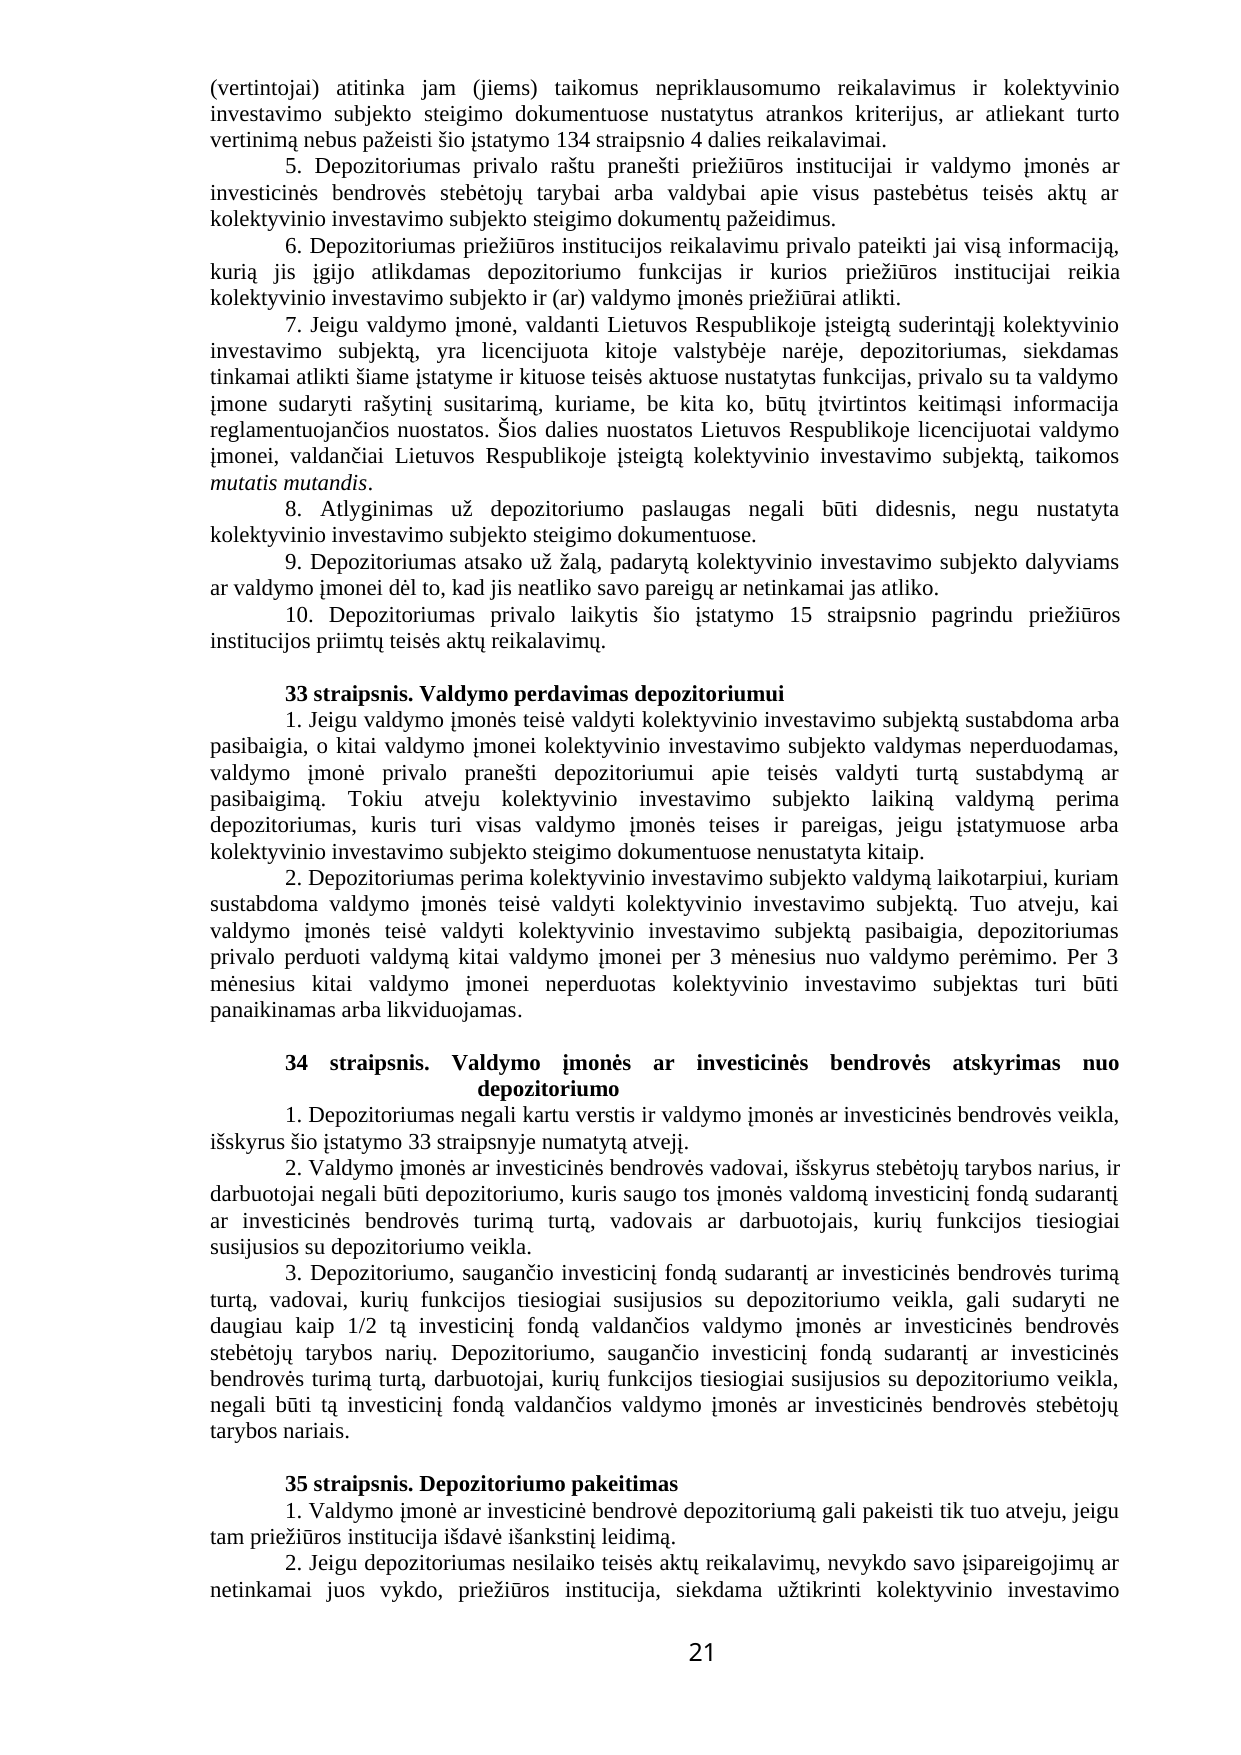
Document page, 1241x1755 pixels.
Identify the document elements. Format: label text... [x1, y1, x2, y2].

text 33 straipsnis. Valdymo perdavimas depozitoriumui [210, 680, 1120, 706]
text 34 straipsnis. Valdymo įmonės ar investicinės bendrovės atskyrimas nuo depozitoriumo [285, 1049, 1120, 1101]
text 2. Depozitoriumas perima kolektyvinio investavimo subjekto valdymą laikotarpiui, kuriam sustabdoma valdymo įmonės teisė valdyti kolektyvinio investavimo subjektą. Tuo atveju, kai valdymo įmonės teisė valdyti kolektyvinio investavimo subjektą pasibaigia, depozitoriumas privalo perduoti valdymą kitai valdymo įmonei per 3 mėnesius nuo valdymo perėmimo. Per 3 mėnesius kitai valdymo įmonei neperduotas kolektyvinio investavimo subjektas turi būti panaikinamas arba likviduojamas. [210, 864, 1120, 1022]
text 6. Depozitoriumas priežiūros institucijos reikalavimu privalo pateikti jai visą informaciją, kurią jis įgijo atlikdamas depozitoriumo funkcijas ir kurios priežiūros institucijai reikia kolektyvinio investavimo subjekto ir (ar) valdymo įmonės priežiūrai atlikti. [210, 232, 1120, 311]
text 1. Depozitoriumas negali kartu verstis ir valdymo įmonės ar investicinės bendrovės veikla, išskyrus šio įstatymo 33 straipsnyje numatytą atvejį. [210, 1101, 1120, 1154]
text 8. Atlyginimas už depozitoriumo paslaugas negali būti didesnis, negu nustatyta kolektyvinio investavimo subjekto steigimo dokumentuose. [210, 495, 1120, 548]
text 2. Valdymo įmonės ar investicinės bendrovės vadovai, išskyrus stebėtojų tarybos narius, ir darbuotojai negali būti depozitoriumo, kuris saugo tos įmonės valdomą investicinį fondą sudarantį ar investicinės bendrovės turimą turtą, vadovais ar darbuotojais, kurių funkcijos tiesiogiai susijusios su depozitoriumo veikla. [210, 1154, 1120, 1259]
text 7. Jeigu valdymo įmonė, valdanti Lietuvos Respublikoje įsteigtą suderintąjį kolektyvinio investavimo subjektą, yra licencijuota kitoje valstybėje narėje, depozitoriumas, siekdamas tinkamai atlikti šiame įstatyme ir kituose teisės aktuose nustatytas funkcijas, privalo su ta valdymo įmone sudaryti rašytinį susitarimą, kuriame, be kita ko, būtų įtvirtintos keitimąsi informacija reglamentuojančios nuostatos. Šios dalies nuostatos Lietuvos Respublikoje licencijuotai valdymo įmonei, valdančiai Lietuvos Respublikoje įsteigtą kolektyvinio investavimo subjektą, taikomos mutatis mutandis. [210, 311, 1120, 495]
text 35 straipsnis. Depozitoriumo pakeitimas [210, 1470, 1120, 1497]
text 1. Valdymo įmonė ar investicinė bendrovė depozitoriumą gali pakeisti tik tuo atveju, jeigu tam priežiūros institucija išdavė išankstinį leidimą. [210, 1497, 1120, 1549]
text 3. Depozitoriumo, saugančio investicinį fondą sudarantį ar investicinės bendrovės turimą turtą, vadovai, kurių funkcijos tiesiogiai susijusios su depozitoriumo veikla, gali sudaryti ne daugiau kaip 1/2 tą investicinį fondą valdančios valdymo įmonės ar investicinės bendrovės stebėtojų tarybos narių. Depozitoriumo, saugančio investicinį fondą sudarantį ar investicinės bendrovės turimą turtą, darbuotojai, kurių funkcijos tiesiogiai susijusios su depozitoriumo veikla, negali būti tą investicinį fondą valdančios valdymo įmonės ar investicinės bendrovės stebėtojų tarybos nariais. [210, 1259, 1120, 1444]
text 5. Depozitoriumas privalo raštu pranešti priežiūros institucijai ir valdymo įmonės ar investicinės bendrovės stebėtojų tarybai arba valdybai apie visus pastebėtus teisės aktų ar kolektyvinio investavimo subjekto steigimo dokumentų pažeidimus. [210, 153, 1120, 232]
text 9. Depozitoriumas atsako už žalą, padarytą kolektyvinio investavimo subjekto dalyviams ar valdymo įmonei dėl to, kad jis neatliko savo pareigų ar netinkamai jas atliko. [210, 548, 1120, 601]
text 1. Jeigu valdymo įmonės teisė valdyti kolektyvinio investavimo subjektą sustabdoma arba pasibaigia, o kitai valdymo įmonei kolektyvinio investavimo subjekto valdymas neperduodamas, valdymo įmonė privalo pranešti depozitoriumui apie teisės valdyti turtą sustabdymą ar pasibaigimą. Tokiu atveju kolektyvinio investavimo subjekto laikiną valdymą perima depozitoriumas, kuris turi visas valdymo įmonės teises ir pareigas, jeigu įstatymuose arba kolektyvinio investavimo subjekto steigimo dokumentuose nenustatyta kitaip. [210, 706, 1120, 864]
text 10. Depozitoriumas privalo laikytis šio įstatymo 15 straipsnio pagrindu priežiūros institucijos priimtų teisės aktų reikalavimų. [210, 601, 1120, 653]
text 2. Jeigu depozitoriumas nesilaiko teisės aktų reikalavimų, nevykdo savo įsipareigojimų ar netinkamai juos vykdo, priežiūros institucija, siekdama užtikrinti kolektyvinio investavimo [210, 1549, 1120, 1602]
text (vertintojai) atitinka jam (jiems) taikomus nepriklausomumo reikalavimus ir kolektyvinio investavimo subjekto steigimo dokumentuose nustatytus atrankos kriterijus, ar atliekant turto vertinimą nebus pažeisti šio įstatymo 134 straipsnio 4 dalies reikalavimai. [210, 73, 1120, 153]
